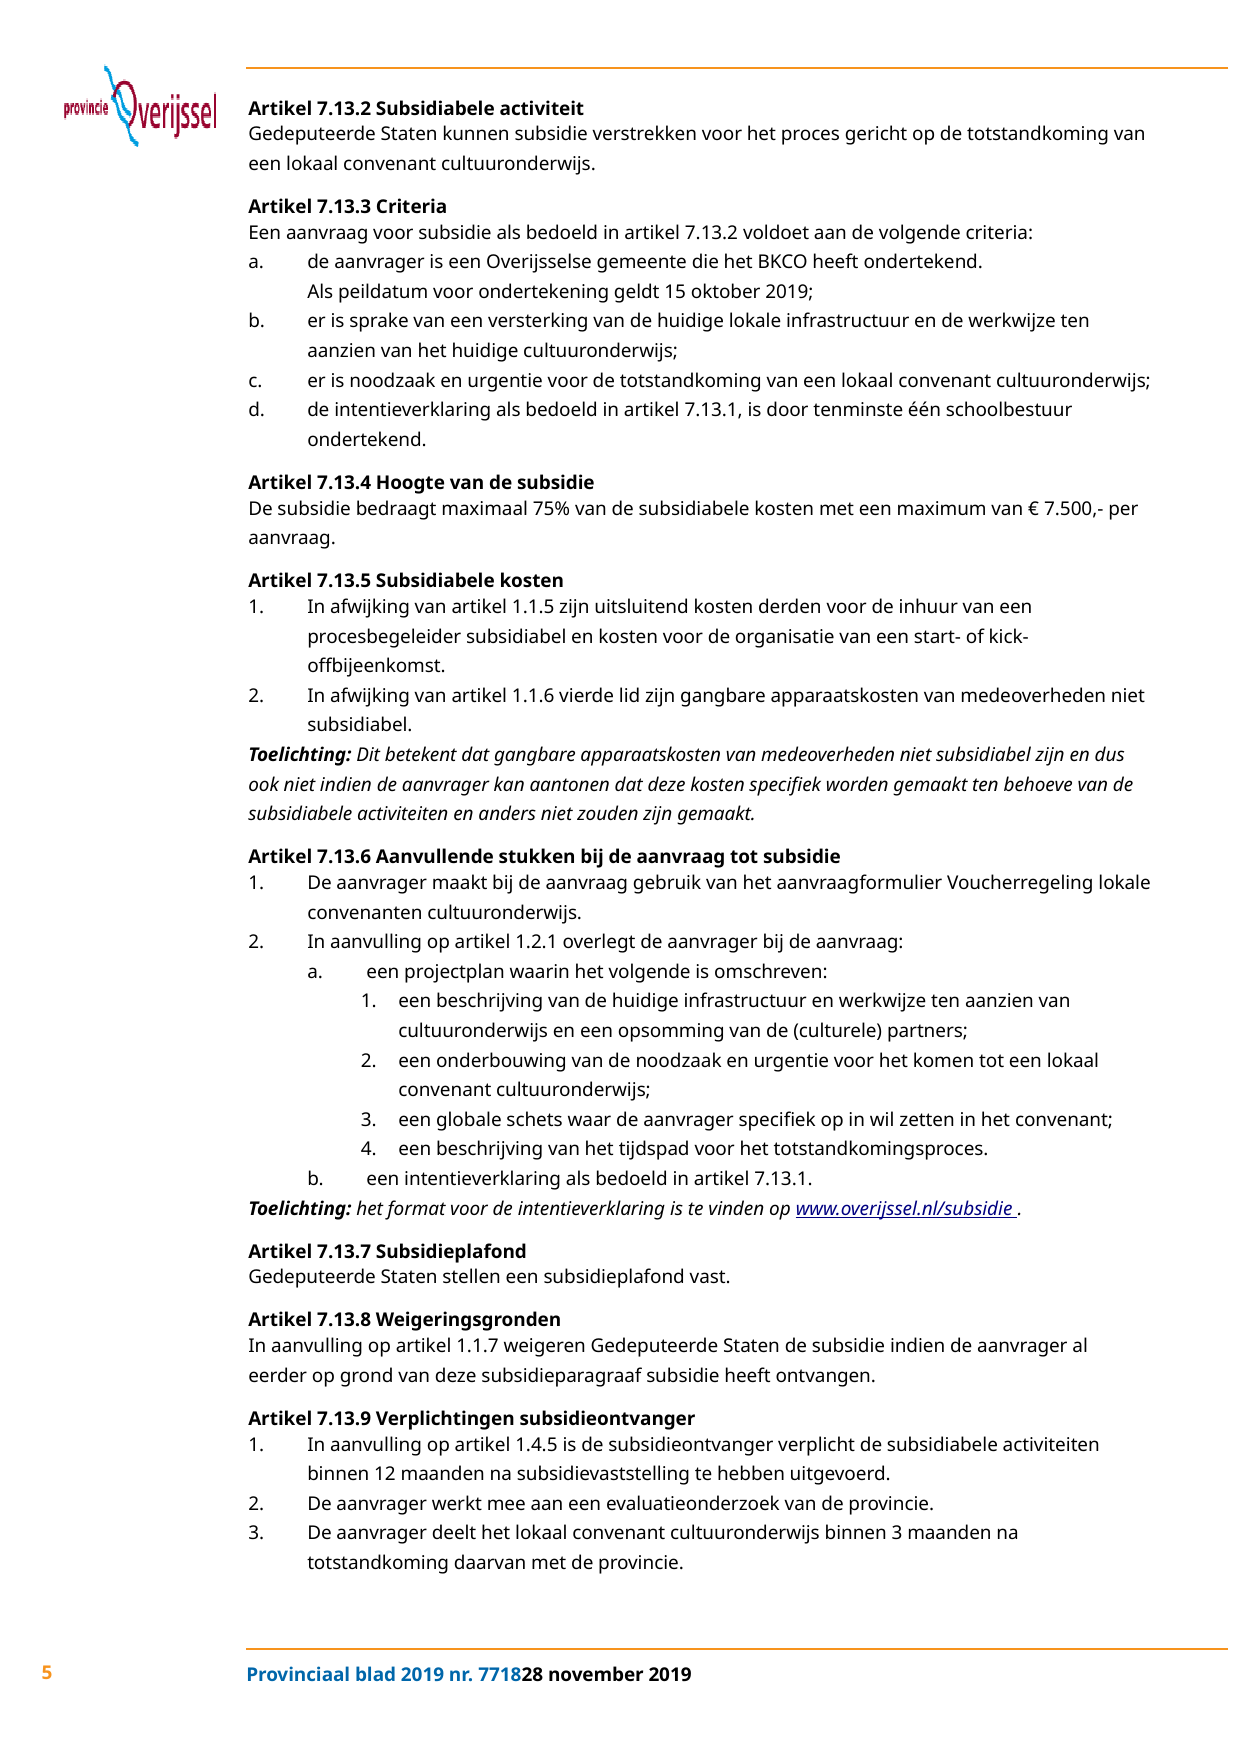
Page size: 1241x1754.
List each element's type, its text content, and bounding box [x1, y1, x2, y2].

list een beschrijving van het tijdspad voor het totstandkomingsproces. [361, 1136, 1152, 1161]
text Artikel 7.13.6 Aanvullende stukken bij de aanvraag tot subsidie [248, 843, 1152, 869]
text Toelichting: het format voor de intentieverklaring is te vinden op www.overijssel.nl/subsidie . [248, 1195, 1152, 1220]
text Artikel 7.13.8 Weigeringsgronden [248, 1307, 1152, 1332]
list een onderbouwing van de noodzaak en urgentie voor het komen tot een lokaal convenant cultuuronderwijs; [361, 1047, 1152, 1102]
text Artikel 7.13.2 Subsidiabele activiteit [248, 95, 1152, 121]
list Als peildatum voor ondertekening geldt 15 oktober 2019; [248, 278, 1152, 304]
list er is noodzaak en urgentie voor de totstandkoming van een lokaal convenant cultuuronderwijs; [248, 367, 1152, 393]
list de intentieverklaring als bedoeld in artikel 7.13.1, is door tenminste één schoolbestuur ondertekend. [248, 396, 1152, 452]
list In aanvulling op artikel 1.2.1 overlegt de aanvrager bij de aanvraag: [248, 928, 1152, 954]
list In aanvulling op artikel 1.4.5 is de subsidieontvanger verplicht de subsidiabele activiteiten binnen 12 maanden na subsidievaststelling te hebben uitgevoerd. [248, 1431, 1152, 1486]
list een globale schets waar de aanvrager specifiek op in wil zetten in het convenant; [361, 1106, 1152, 1132]
list de aanvrager is een Overijsselse gemeente die het BKCO heeft ondertekend. [248, 248, 1152, 274]
text Artikel 7.13.5 Subsidiabele kosten [248, 568, 1152, 593]
text In aanvulling op artikel 1.1.7 weigeren Gedeputeerde Staten de subsidie indien de aanvrager al eerder op grond van deze subsidieparagraaf subsidie heeft ontvangen. [248, 1332, 1152, 1388]
list De aanvrager werkt mee aan een evaluatieonderzoek van de provincie. [248, 1490, 1152, 1516]
text De subsidie bedraagt maximaal 75% van de subsidiabele kosten met een maximum van € 7.500,- per aanvraag. [248, 495, 1152, 550]
text Gedeputeerde Staten kunnen subsidie verstrekken voor het proces gericht op de totstandkoming van een lokaal convenant cultuuronderwijs. [248, 121, 1152, 176]
list De aanvrager maakt bij de aanvraag gebruik van het aanvraagformulier Voucherregeling lokale convenanten cultuuronderwijs. [248, 869, 1152, 924]
text Gedeputeerde Staten stellen een subsidieplafond vast. [248, 1263, 1152, 1289]
list De aanvrager deelt het lokaal convenant cultuuronderwijs binnen 3 maanden na totstandkoming daarvan met de provincie. [248, 1519, 1152, 1575]
text Artikel 7.13.3 Criteria [248, 193, 1152, 219]
list een projectplan waarin het volgende is omschreven: [307, 958, 1152, 984]
list een beschrijving van de huidige infrastructuur en werkwijze ten aanzien van cultuuronderwijs en een opsomming van de (culturele) partners; [361, 988, 1152, 1043]
text Artikel 7.13.9 Verplichtingen subsidieontvanger [248, 1405, 1152, 1431]
list In afwijking van artikel 1.1.5 zijn uitsluitend kosten derden voor de inhuur van een procesbegeleider subsidiabel en kosten voor de organisatie van een start- of kick-offbijeenkomst. [248, 593, 1152, 678]
text Toelichting: Dit betekent dat gangbare apparaatskosten van medeoverheden niet subsidiabel zijn en dus ook niet indien de aanvrager kan aantonen dat deze kosten specifiek worden gemaakt ten behoeve van de subsidiabele activiteiten en anders niet zouden zijn gemaakt. [248, 741, 1152, 826]
text Artikel 7.13.4 Hoogte van de subsidie [248, 469, 1152, 495]
list In afwijking van artikel 1.1.6 vierde lid zijn gangbare apparaatskosten van medeoverheden niet subsidiabel. [248, 682, 1152, 737]
text Artikel 7.13.7 Subsidieplafond [248, 1238, 1152, 1263]
list er is sprake van een versterking van de huidige lokale infrastructuur en de werkwijze ten aanzien van het huidige cultuuronderwijs; [248, 308, 1152, 363]
picture [41, 47, 231, 172]
text Een aanvraag voor subsidie als bedoeld in artikel 7.13.2 voldoet aan de volgende criteria: [248, 219, 1152, 245]
list een intentieverklaring als bedoeld in artikel 7.13.1. [307, 1165, 1152, 1191]
